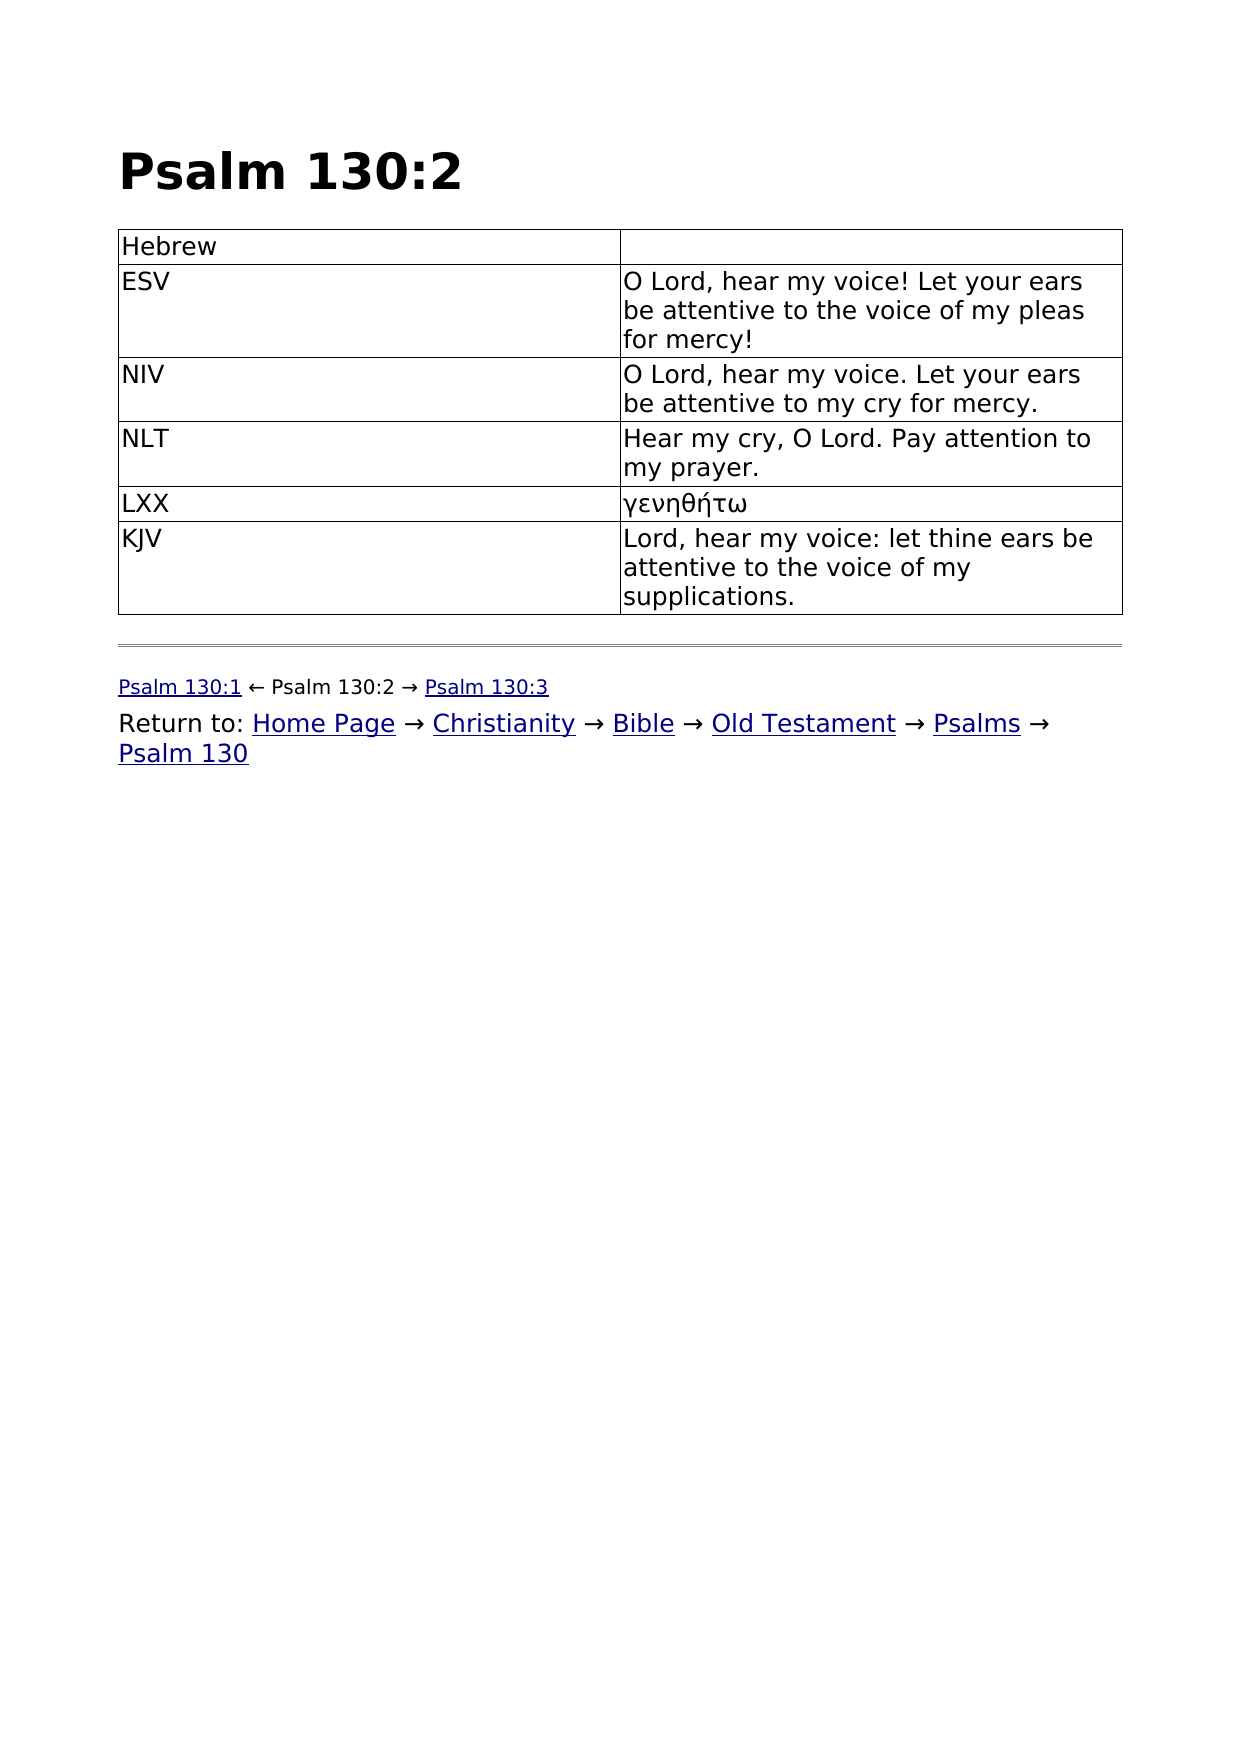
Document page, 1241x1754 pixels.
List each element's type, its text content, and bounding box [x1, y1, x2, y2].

subtitle Psalm 130:2 [118, 143, 1122, 201]
text Return to: Home Page → Christianity → Bible → Old Testament → Psalms → Psalm 130 [118, 709, 1122, 768]
table_cell O Lord, hear my voice! Let your ears be attentive to the voice of my pleas for mercy! [621, 265, 1122, 357]
table_header Hebrew [119, 230, 620, 264]
table_cell O Lord, hear my voice. Let your ears be attentive to my cry for mercy. [621, 358, 1122, 421]
table_cell NIV [119, 358, 620, 421]
table_cell ESV [119, 265, 620, 357]
text Psalm 130:1 ← Psalm 130:2 → Psalm 130:3 [118, 676, 1122, 709]
table_cell LXX [119, 487, 620, 521]
table_cell KJV [119, 522, 620, 614]
table_cell Hear my cry, O Lord. Pay attention to my prayer. [621, 422, 1122, 486]
table_header [621, 230, 1122, 264]
table_cell γενηθήτω [621, 487, 1122, 521]
table_cell NLT [119, 422, 620, 486]
table_cell Lord, hear my voice: let thine ears be attentive to the voice of my supplications. [621, 522, 1122, 614]
